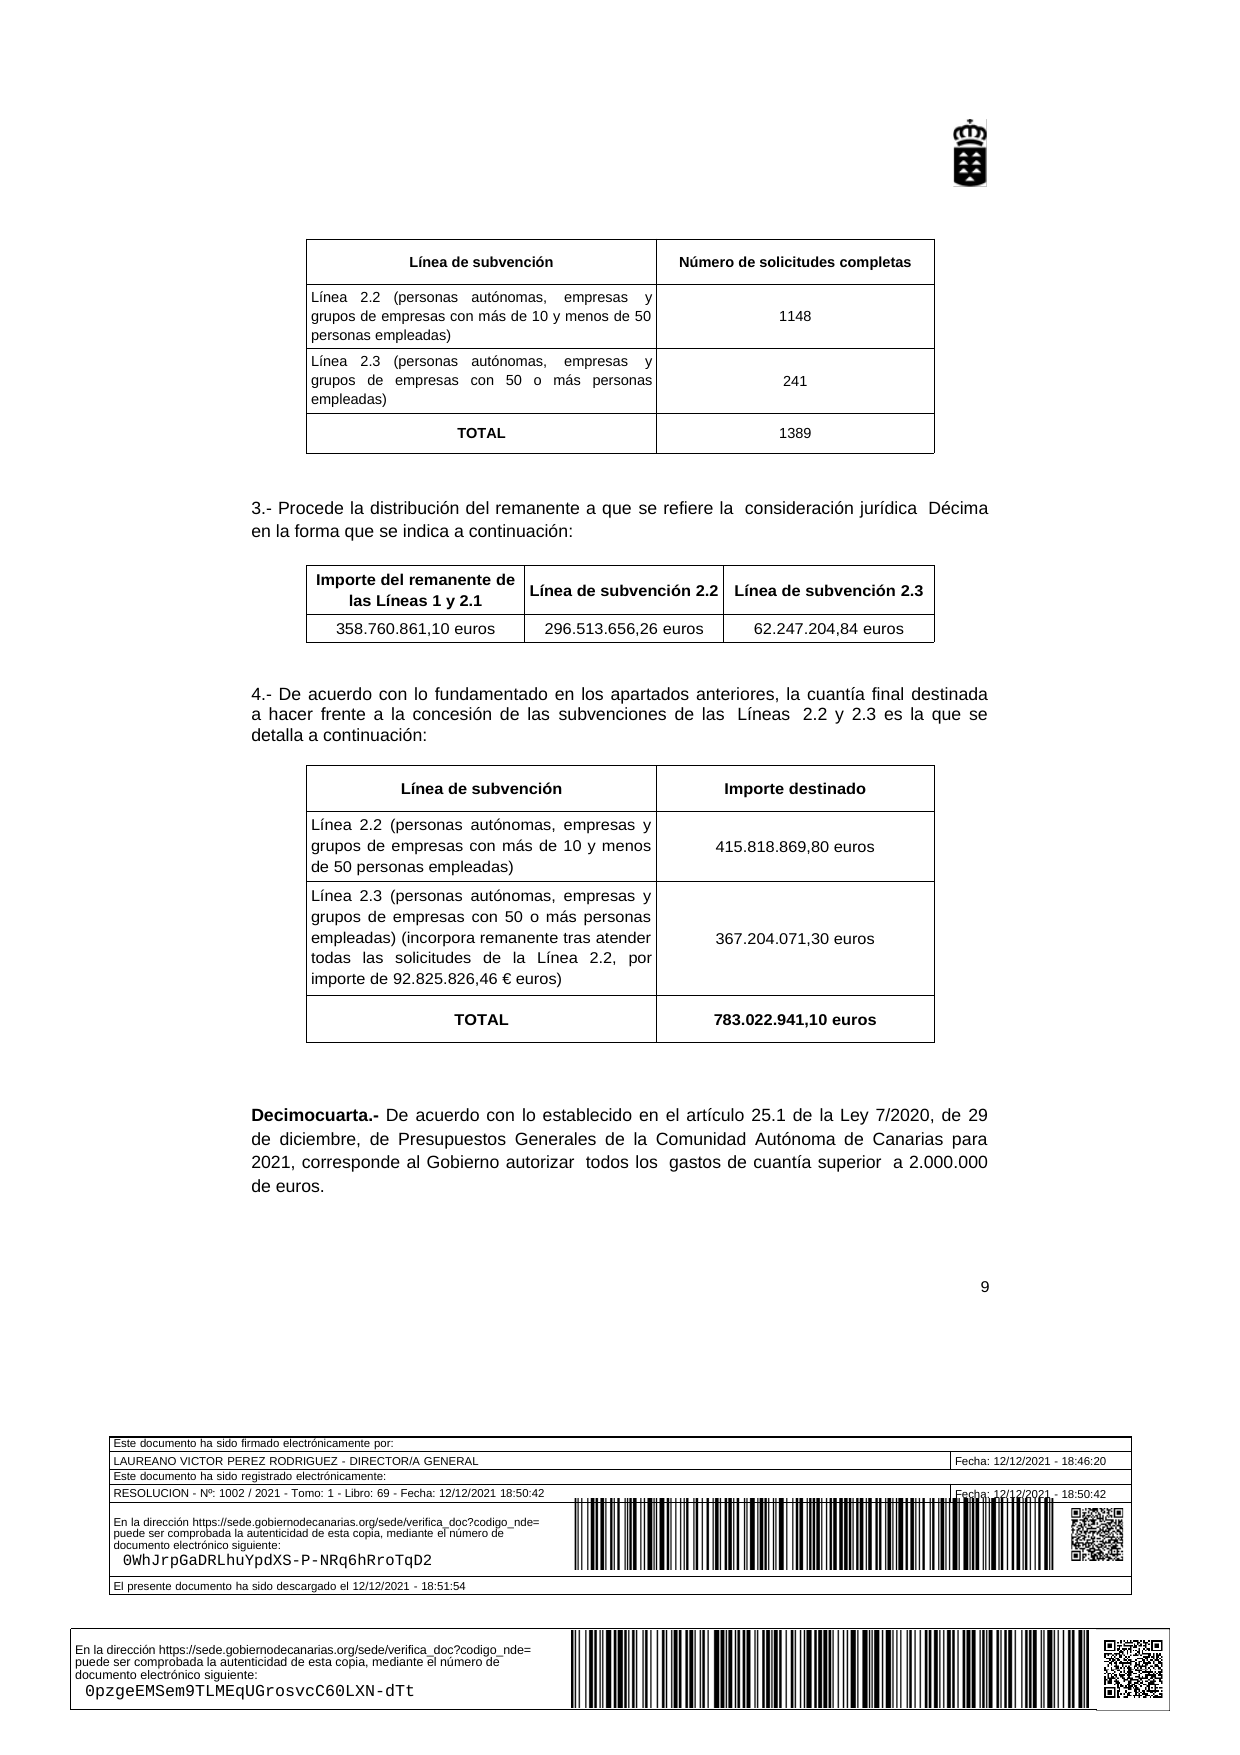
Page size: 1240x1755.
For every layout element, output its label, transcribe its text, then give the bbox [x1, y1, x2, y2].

table_cell RESOLUCION - Nº: 1002 / 2021 - Tomo: 1 - Libro: 69 - Fecha: 12/12/2021 18:50:42 [110, 1485, 950, 1502]
table_cell TOTAL [307, 414, 656, 453]
table_header [951, 1438, 1131, 1451]
table_cell Fecha: 12/12/2021 - 18:50:42 [951, 1485, 1131, 1502]
text Decimocuarta.- De acuerdo con lo establecido en el artículo 25.1 de la Ley 7/2020, de 29 de diciembre, de Presupuestos Generales de la Comunidad Autónoma de Canarias para 2021, corresponde al Gobierno autorizar todos los gastos de cuantía superior a 2.000.000 de euros. [251, 1105, 988, 1196]
table_cell Fecha: 12/12/2021 - 18:46:20 [951, 1452, 1131, 1469]
text 3.- Procede la distribución del remanente a que se refiere la consideración jurídica Décima en la forma que se indica a continuación: [251, 498, 988, 542]
table_cell 1389 [657, 414, 934, 453]
table_cell 358.760.861,10 euros [307, 615, 524, 641]
table_cell En la dirección https://sede.gobiernodecanarias.org/sede/verifica_doc?codigo_nde= puede ser comprobada la autenticidad de esta copia, mediante el número de documento electrónico siguiente: 0WhJrpGaDRLhuYpdXS-P-NRq6hRroTqD2 [110, 1503, 1131, 1576]
table_cell 62.247.204,84 euros [724, 615, 934, 641]
table_header Importe del remanente de las Líneas 1 y 2.1 [307, 566, 524, 614]
table_cell El presente documento ha sido descargado el 12/12/2021 - 18:51:54 [110, 1577, 1131, 1594]
table_cell 1148 [657, 285, 934, 348]
table_cell TOTAL [307, 996, 656, 1042]
table_header Línea de subvención 2.2 [525, 566, 723, 614]
table_cell Línea 2.2 (personas autónomas, empresas y grupos de empresas con más de 10 y menos de 50 personas empleadas) [307, 285, 656, 348]
table_header Este documento ha sido firmado electrónicamente por: [110, 1438, 951, 1451]
table_cell Línea 2.2 (personas autónomas, empresas y grupos de empresas con más de 10 y menos de 50 personas empleadas) [307, 812, 656, 881]
table_cell 241 [657, 349, 934, 413]
table_cell 367.204.071,30 euros [657, 882, 934, 995]
table_cell Este documento ha sido registrado electrónicamente: [110, 1470, 1131, 1483]
table_cell Línea 2.3 (personas autónomas, empresas y grupos de empresas con 50 o más personas empleadas) [307, 349, 656, 413]
table_header Importe destinado [657, 766, 934, 811]
table_cell Línea 2.3 (personas autónomas, empresas y grupos de empresas con 50 o más personas empleadas) (incorpora remanente tras atender todas las solicitudes de la Línea 2.2, por importe de 92.825.826,46 € euros) [307, 882, 656, 995]
text 9 [98, 1278, 989, 1296]
table_header Línea de subvención [307, 766, 656, 811]
table_header Línea de subvención 2.3 [724, 566, 934, 614]
table_cell LAUREANO VICTOR PEREZ RODRIGUEZ - DIRECTOR/A GENERAL [110, 1452, 950, 1469]
table_cell 296.513.656,26 euros [525, 615, 723, 641]
table_cell 415.818.869,80 euros [657, 812, 934, 881]
table_header Número de solicitudes completas [657, 240, 934, 284]
table_cell 783.022.941,10 euros [657, 996, 934, 1042]
table_header Línea de subvención [307, 240, 656, 284]
text 4.- De acuerdo con lo fundamentado en los apartados anteriores, la cuantía final destinada a hacer frente a la concesión de las subvenciones de las Líneas 2.2 y 2.3 es la que se detalla a continuación: [251, 683, 988, 745]
